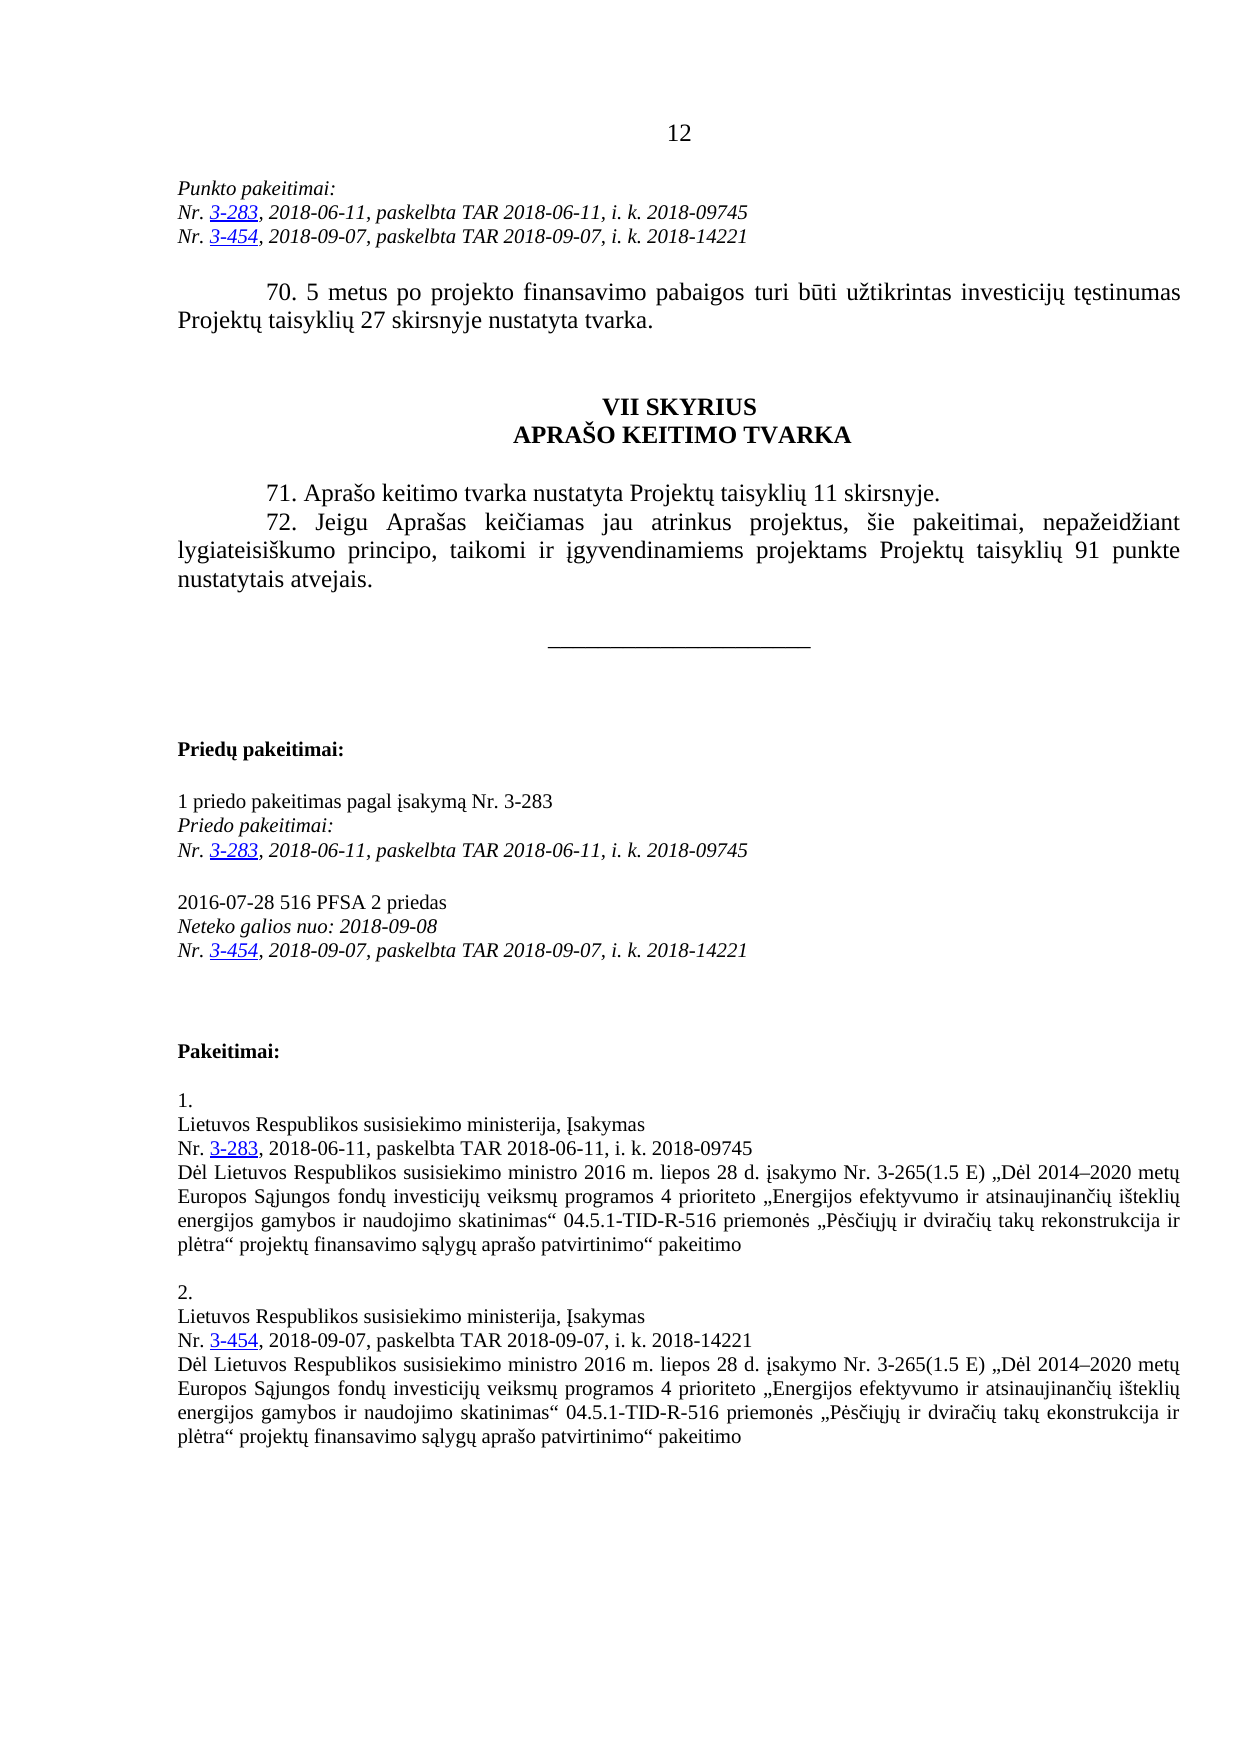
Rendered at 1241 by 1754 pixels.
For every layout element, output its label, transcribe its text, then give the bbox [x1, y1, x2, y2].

text 71. Aprašo keitimo tvarka nustatyta Projektų taisyklių 11 skirsnyje. [177, 478, 1181, 507]
text 1 priedo pakeitimas pagal įsakymą Nr. 3-283 [177, 789, 1181, 813]
text Nr. 3-454, 2018-09-07, paskelbta TAR 2018-09-07, i. k. 2018-14221 [177, 224, 1181, 248]
text 70. 5 metus po projekto finansavimo pabaigos turi būti užtikrintas investicijų tęstinumas Projektų taisyklių 27 skirsnyje nustatyta tvarka. [177, 277, 1181, 334]
text Nr. 3-454, 2018-09-07, paskelbta TAR 2018-09-07, i. k. 2018-14221 [177, 1328, 1181, 1352]
text Punkto pakeitimai: [177, 176, 1181, 200]
text 2. [177, 1280, 1181, 1304]
text 1. [177, 1087, 1181, 1112]
text VII SKYRIUS [177, 392, 1181, 420]
text APRAŠO KEITIMO TVARKA [177, 420, 1181, 449]
text Dėl Lietuvos Respublikos susisiekimo ministro 2016 m. liepos 28 d. įsakymo Nr. 3-265(1.5 E) „Dėl 2014–2020 metų Europos Sąjungos fondų investicijų veiksmų programos 4 prioriteto „Energijos efektyvumo ir atsinaujinančių išteklių energijos gamybos ir naudojimo skatinimas“ 04.5.1-TID-R-516 priemonės „Pėsčiųjų ir dviračių takų rekonstrukcija ir plėtra“ projektų finansavimo sąlygų aprašo patvirtinimo“ pakeitimo [177, 1160, 1181, 1256]
text Nr. 3-454, 2018-09-07, paskelbta TAR 2018-09-07, i. k. 2018-14221 [177, 938, 1181, 962]
text Priedo pakeitimai: [177, 813, 1181, 837]
text _____________________ [177, 622, 1181, 650]
text Priedų pakeitimai: [177, 737, 1181, 761]
text Nr. 3-283, 2018-06-11, paskelbta TAR 2018-06-11, i. k. 2018-09745 [177, 200, 1181, 224]
text Dėl Lietuvos Respublikos susisiekimo ministro 2016 m. liepos 28 d. įsakymo Nr. 3-265(1.5 E) „Dėl 2014–2020 metų Europos Sąjungos fondų investicijų veiksmų programos 4 prioriteto „Energijos efektyvumo ir atsinaujinančių išteklių energijos gamybos ir naudojimo skatinimas“ 04.5.1-TID-R-516 priemonės „Pėsčiųjų ir dviračių takų ekonstrukcija ir plėtra“ projektų finansavimo sąlygų aprašo patvirtinimo“ pakeitimo [177, 1352, 1181, 1448]
text 72. Jeigu Aprašas keičiamas jau atrinkus projektus, šie pakeitimai, nepažeidžiant lygiateisiškumo principo, taikomi ir įgyvendinamiems projektams Projektų taisyklių 91 punkte nustatytais atvejais. [177, 507, 1181, 593]
text Pakeitimai: [177, 1039, 1181, 1063]
text Nr. 3-283, 2018-06-11, paskelbta TAR 2018-06-11, i. k. 2018-09745 [177, 837, 1181, 862]
text Nr. 3-283, 2018-06-11, paskelbta TAR 2018-06-11, i. k. 2018-09745 [177, 1136, 1181, 1160]
text 2016-07-28 516 PFSA 2 priedas [177, 890, 1181, 914]
text Lietuvos Respublikos susisiekimo ministerija, Įsakymas [177, 1304, 1181, 1328]
text Neteko galios nuo: 2018-09-08 [177, 914, 1181, 938]
text Lietuvos Respublikos susisiekimo ministerija, Įsakymas [177, 1112, 1181, 1136]
